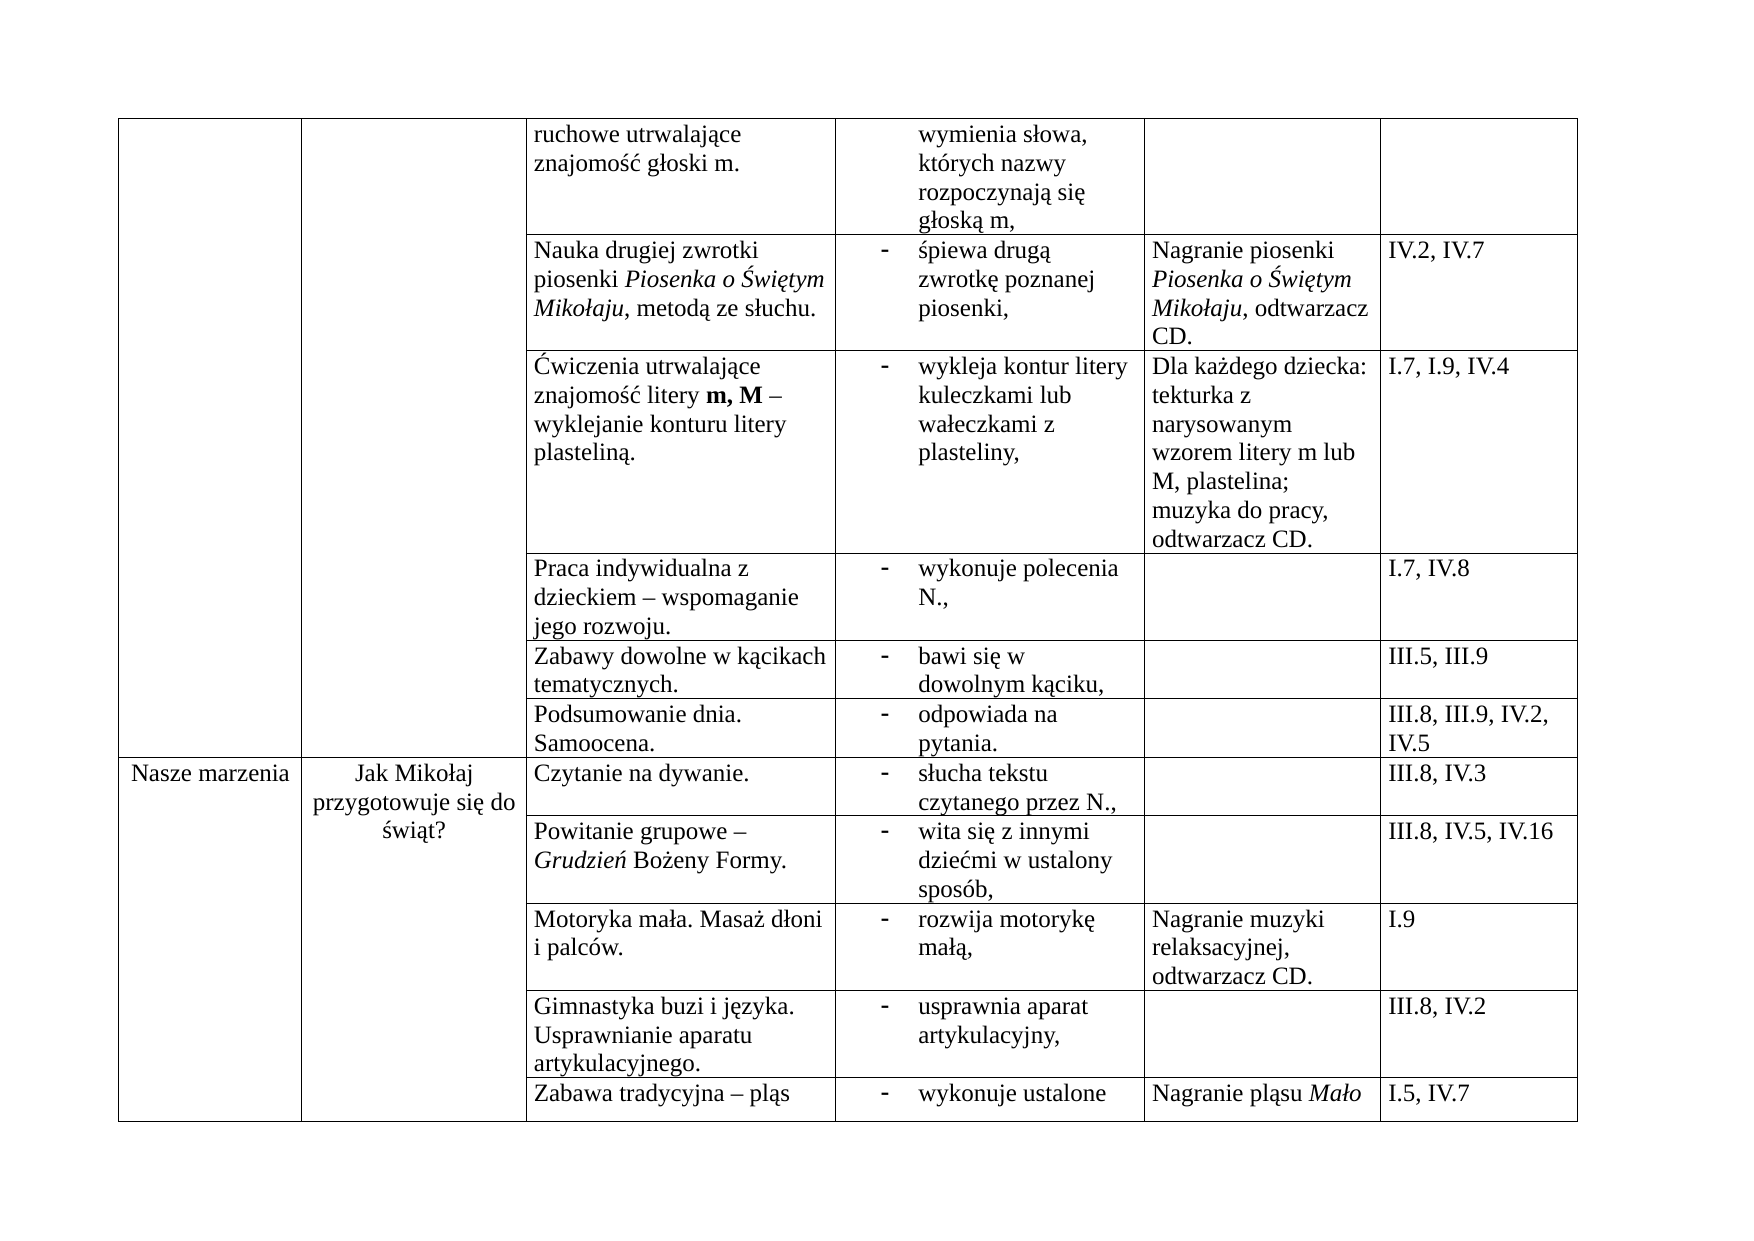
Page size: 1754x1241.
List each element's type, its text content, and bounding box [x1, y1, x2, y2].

table_cell ruchowe utrwalające znajomość głoski m. [527, 119, 835, 234]
table_cell Nagranie muzyki relaksacyjnej, odtwarzacz CD. [1145, 904, 1380, 990]
table_cell Zabawy dowolne w kącikach tematycznych. [527, 641, 835, 698]
table_cell [1145, 554, 1380, 640]
table_cell III.8, IV.5, IV.16 [1381, 816, 1577, 903]
table_cell III.8, III.9, IV.2, IV.5 [1381, 699, 1577, 757]
table_cell wita się z innymi dziećmi w ustalony sposób, [836, 816, 1144, 903]
table_cell [1145, 699, 1380, 757]
table_cell [1145, 991, 1380, 1077]
table_cell [1381, 119, 1577, 234]
table_cell Zabawa tradycyjna – pląs [527, 1078, 835, 1121]
table_cell Czytanie na dywanie. [527, 758, 835, 815]
table_cell Powitanie grupowe – Grudzień Bożeny Formy. [527, 816, 835, 903]
table_cell Dla każdego dziecka: tekturka z narysowanym wzorem litery m lub M, plastelina; muzyka do pracy, odtwarzacz CD. [1145, 351, 1380, 552]
table_cell [1145, 119, 1380, 234]
table_cell Podsumowanie dnia. Samoocena. [527, 699, 835, 757]
table_cell słucha tekstu czytanego przez N., [836, 758, 1144, 815]
table_cell rozwija motorykę małą, [836, 904, 1144, 990]
table_cell Nagranie pląsu Mało [1145, 1078, 1380, 1121]
table_cell Nasze marzenia [119, 758, 301, 1121]
table_cell Nauka drugiej zwrotki piosenki Piosenka o Świętym Mikołaju, metodą ze słuchu. [527, 235, 835, 350]
table_cell I.9 [1381, 904, 1577, 990]
table_cell usprawnia aparat artykulacyjny, [836, 991, 1144, 1077]
table_cell wykonuje polecenia N., [836, 554, 1144, 640]
table_cell III.8, IV.3 [1381, 758, 1577, 815]
table_cell IV.2, IV.7 [1381, 235, 1577, 350]
table_cell I.7, I.9, IV.4 [1381, 351, 1577, 552]
table_cell I.7, IV.8 [1381, 554, 1577, 640]
table_cell wymienia słowa, których nazwy rozpoczynają się głoską m, [836, 119, 1144, 234]
table_cell III.5, III.9 [1381, 641, 1577, 698]
table_cell [1145, 816, 1380, 903]
table_cell Praca indywidualna z dzieckiem – wspomaganie jego rozwoju. [527, 554, 835, 640]
table_cell Gimnastyka buzi i języka. Usprawnianie aparatu artykulacyjnego. [527, 991, 835, 1077]
table_cell odpowiada na pytania. [836, 699, 1144, 757]
table_cell wykleja kontur litery kuleczkami lub wałeczkami z plasteliny, [836, 351, 1144, 552]
table_cell śpiewa drugą zwrotkę poznanej piosenki, [836, 235, 1144, 350]
table_cell Ćwiczenia utrwalające znajomość litery m, M – wyklejanie konturu litery plasteliną. [527, 351, 835, 552]
table_cell [1145, 758, 1380, 815]
table_cell III.8, IV.2 [1381, 991, 1577, 1077]
table_cell Jak Mikołaj przygotowuje się do świąt? [302, 758, 526, 1121]
table_cell Nagranie piosenki Piosenka o Świętym Mikołaju, odtwarzacz CD. [1145, 235, 1380, 350]
table_cell I.5, IV.7 [1381, 1078, 1577, 1121]
table_cell bawi się w dowolnym kąciku, [836, 641, 1144, 698]
table_cell [1145, 641, 1380, 698]
table_cell wykonuje ustalone [836, 1078, 1144, 1121]
table_cell Motoryka mała. Masaż dłoni i palców. [527, 904, 835, 990]
